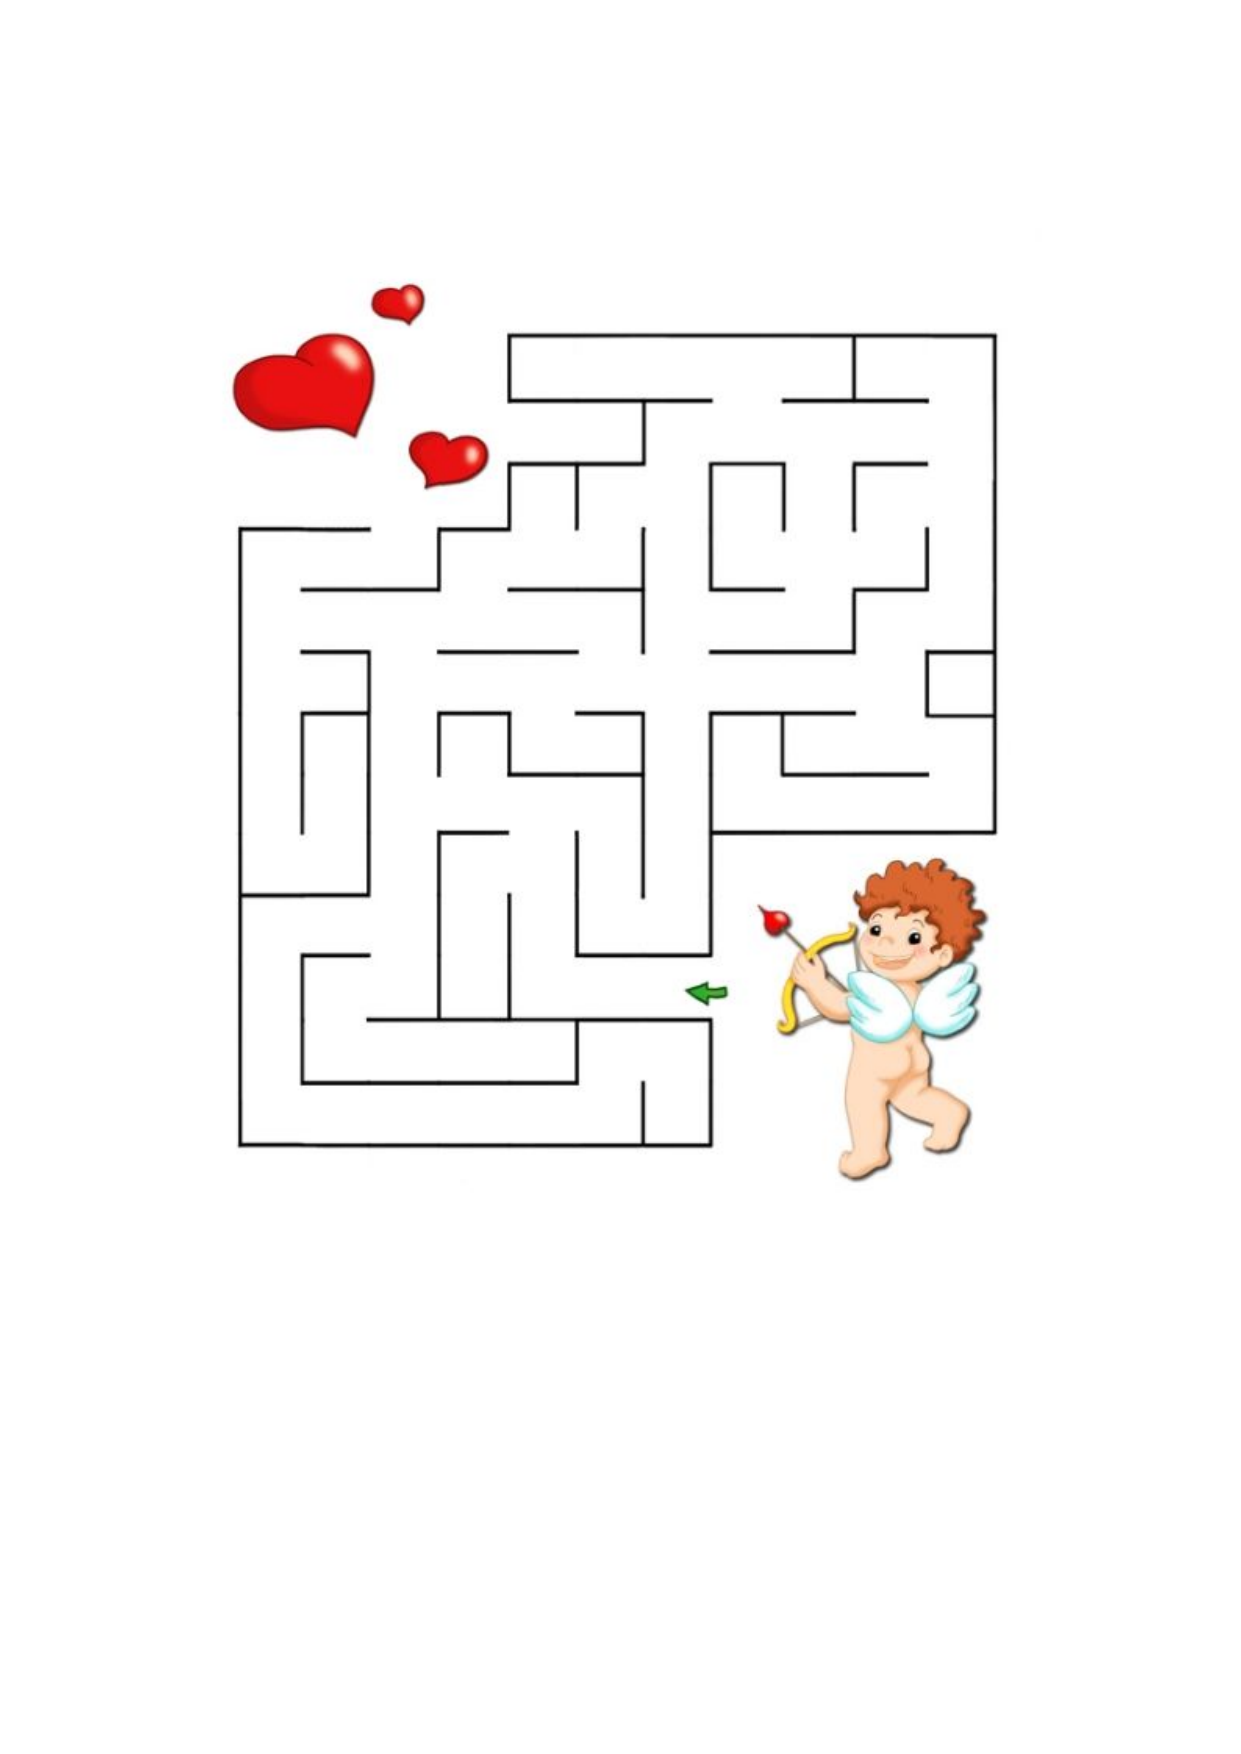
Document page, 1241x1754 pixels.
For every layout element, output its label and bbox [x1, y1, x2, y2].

picture [198, 204, 1042, 1239]
